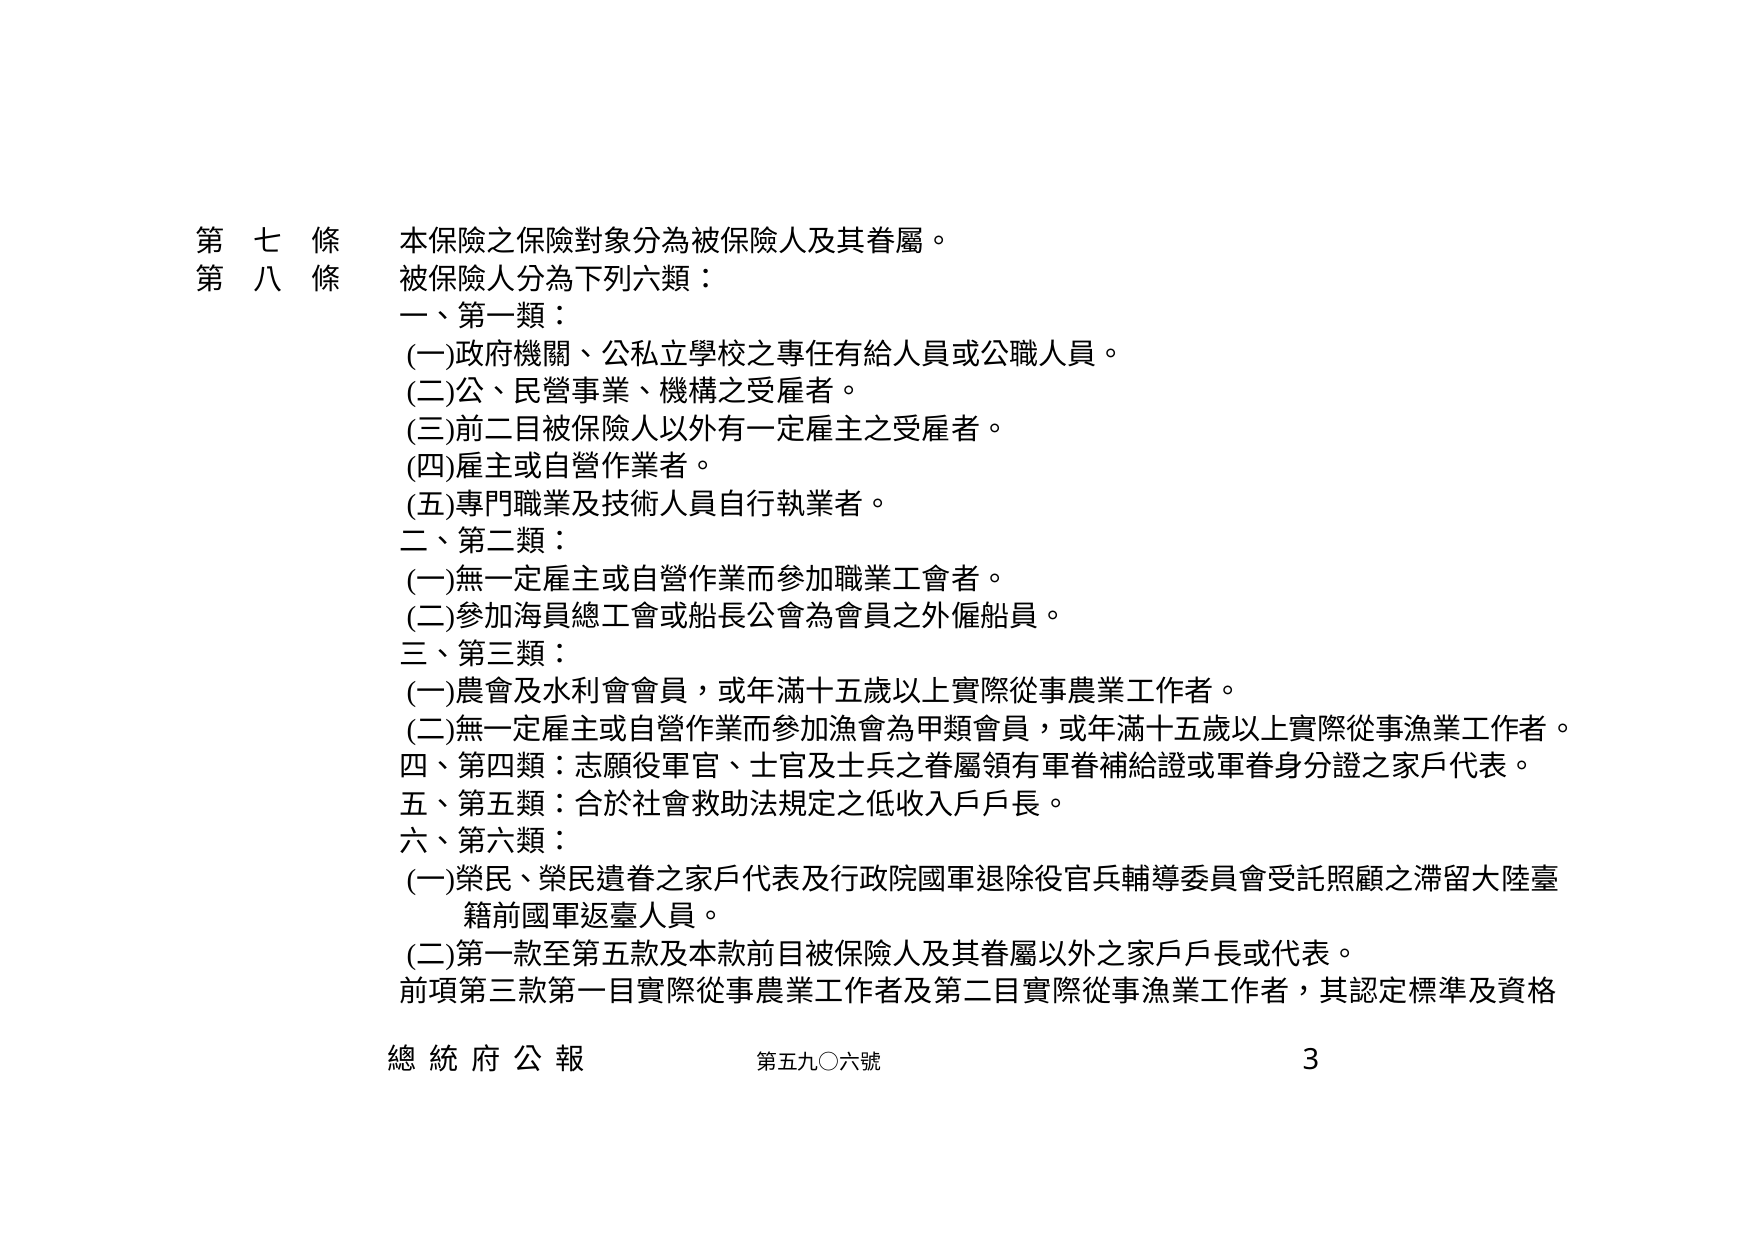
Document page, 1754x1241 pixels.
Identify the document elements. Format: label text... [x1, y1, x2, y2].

text (五)專門職業及技術人員自行執業者。 [399, 484, 1559, 522]
text 第 七 條 本保險之保險對象分為被保險人及其眷屬。 [195, 222, 1559, 259]
text 五、第五類：合於社會救助法規定之低收入戶戶長。 [399, 784, 1559, 822]
text 前項第三款第一目實際從事農業工作者及第二目實際從事漁業工作者，其認定標準及資格 [341, 972, 1559, 1009]
text (一)農會及水利會會員，或年滿十五歲以上實際從事農業工作者。 [399, 672, 1559, 709]
text (三)前二目被保險人以外有一定雇主之受雇者。 [399, 409, 1559, 447]
text (四)雇主或自營作業者。 [399, 447, 1559, 484]
text 二、第二類： [399, 522, 1559, 559]
text (二)公、民營事業、機構之受雇者。 [399, 372, 1559, 409]
text (二)參加海員總工會或船長公會為會員之外僱船員。 [399, 597, 1559, 634]
text 一、第一類： [399, 297, 1559, 334]
text (一)無一定雇主或自營作業而參加職業工會者。 [399, 559, 1559, 597]
text (一)政府機關、公私立學校之專任有給人員或公職人員。 [399, 334, 1559, 372]
text 六、第六類： [399, 822, 1559, 859]
text 三、第三類： [399, 634, 1559, 672]
text 第 八 條 被保險人分為下列六類： [195, 259, 1559, 297]
text 四、第四類：志願役軍官、士官及士兵之眷屬領有軍眷補給證或軍眷身分證之家戶代表。 [399, 747, 1559, 784]
text (二)第一款至第五款及本款前目被保險人及其眷屬以外之家戶戶長或代表。 [399, 934, 1559, 972]
text (一)榮民、榮民遺眷之家戶代表及行政院國軍退除役官兵輔導委員會受託照顧之滯留大陸臺籍前國軍返臺人員。 [399, 859, 1559, 934]
text (二)無一定雇主或自營作業而參加漁會為甲類會員，或年滿十五歲以上實際從事漁業工作者。 [399, 709, 1559, 747]
